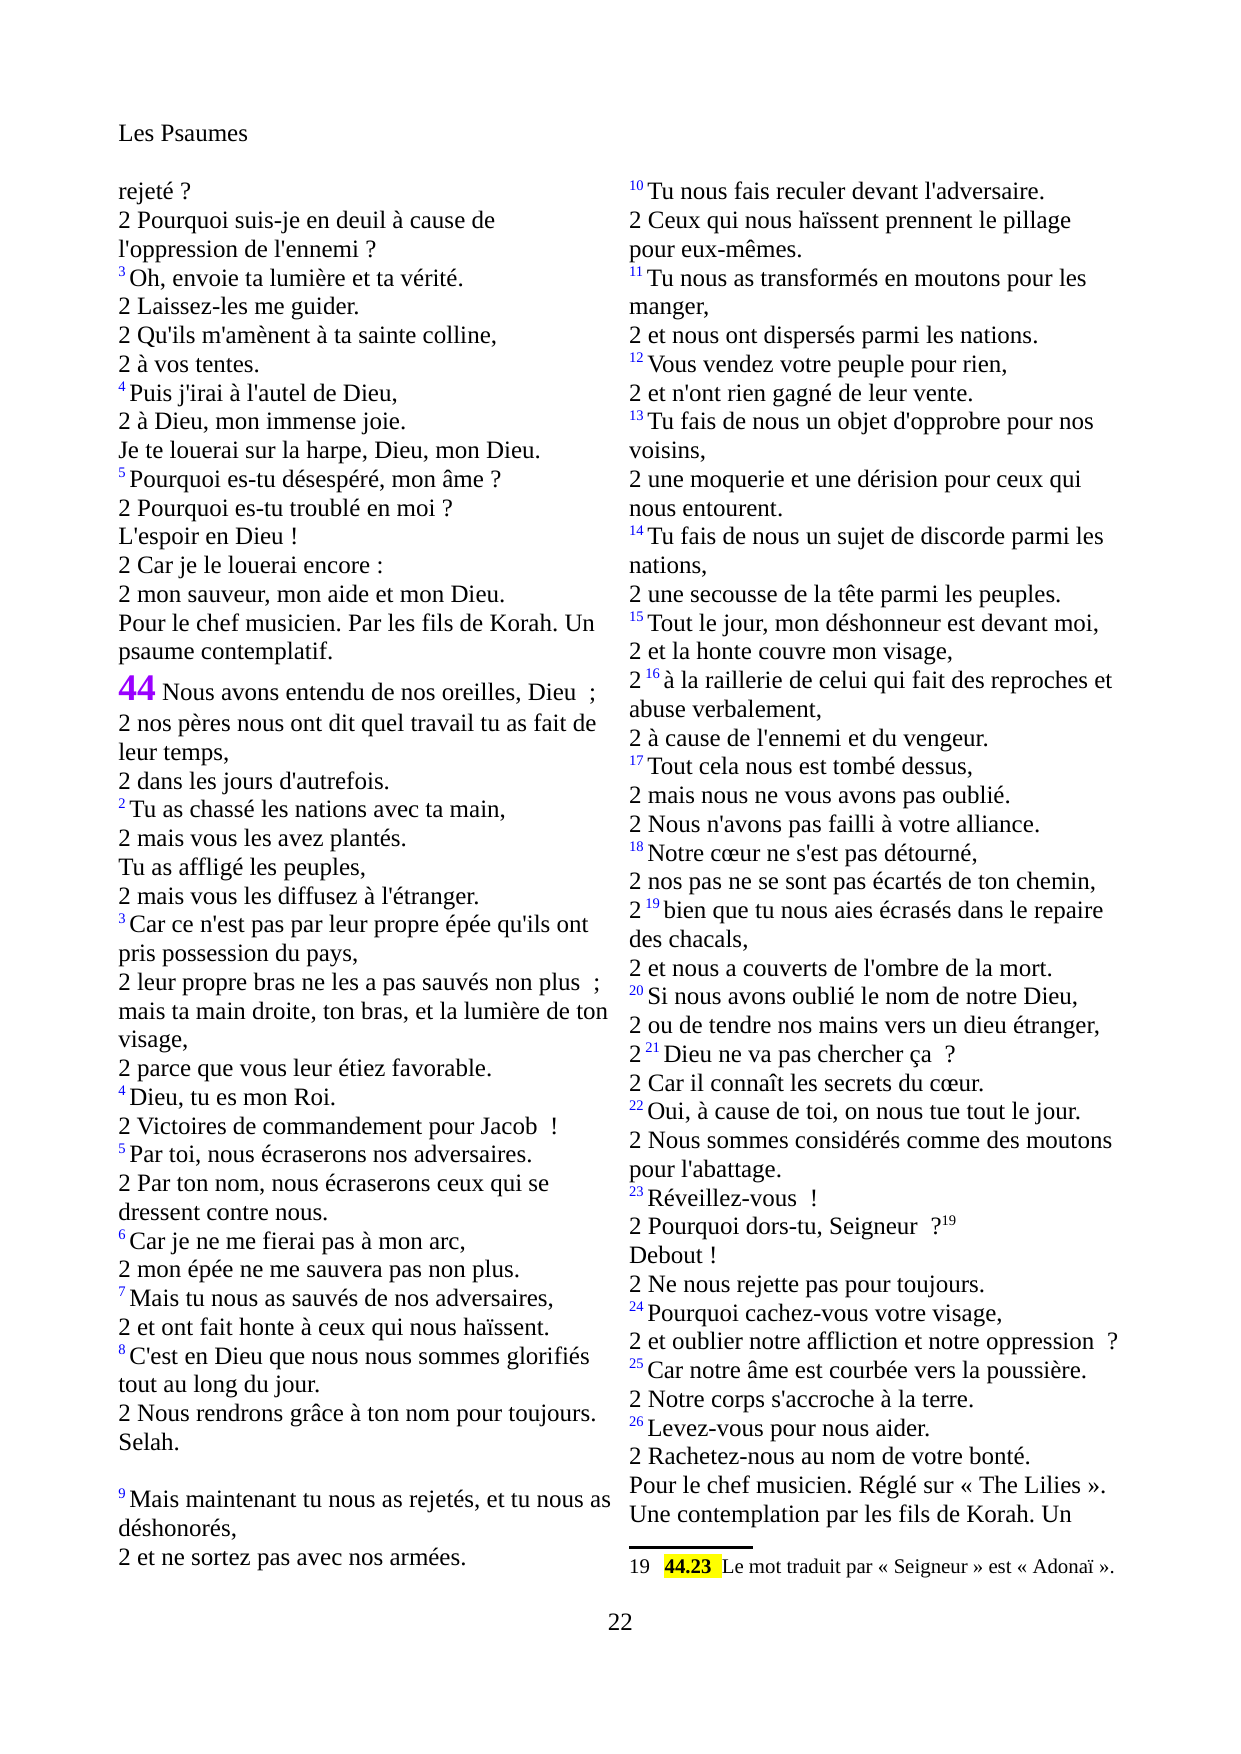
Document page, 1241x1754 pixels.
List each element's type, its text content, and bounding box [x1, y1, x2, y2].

text 2 Car il connaît les secrets du cœur. [629, 1068, 1122, 1096]
text 6 Car je ne me fierai pas à mon arc, [118, 1226, 611, 1254]
text 12 Vous vendez votre peuple pour rien, [629, 349, 1122, 378]
text 2 Car je le louerai encore : [118, 550, 611, 579]
text 18 Notre cœur ne s'est pas détourné, [629, 838, 1122, 866]
text 22 Oui, à cause de toi, on nous tue tout le jour. [629, 1096, 1122, 1125]
text rejeté ? [118, 176, 611, 205]
text 2 Ceux qui nous haïssent prennent le pillage pour eux-mêmes. [629, 205, 1122, 263]
text 3 Oh, envoie ta lumière et ta vérité. [118, 263, 611, 291]
text 44 Nous avons entendu de nos oreilles, Dieu ; [118, 665, 611, 708]
text 2 et nous a couverts de l'ombre de la mort. [629, 953, 1122, 981]
text 2 à cause de l'ennemi et du vengeur. [629, 723, 1122, 751]
text 14 Tu fais de nous un sujet de discorde parmi les nations, [629, 521, 1122, 579]
text 23 Réveillez-vous ! [629, 1183, 1122, 1211]
text 2 nos pères nous ont dit quel travail tu as fait de leur temps, [118, 708, 611, 766]
text 24 Pourquoi cachez-vous votre visage, [629, 1298, 1122, 1326]
text 2 Nous rendrons grâce à ton nom pour toujours. Selah. [118, 1398, 611, 1456]
text 5 Par toi, nous écraserons nos adversaires. [118, 1139, 611, 1168]
text 2 Ne nous rejette pas pour toujours. [629, 1269, 1122, 1298]
text 2 Par ton nom, nous écraserons ceux qui se dressent contre nous. [118, 1168, 611, 1226]
text 2 et la honte couvre mon visage, [629, 636, 1122, 665]
text 2 leur propre bras ne les a pas sauvés non plus ; [118, 967, 611, 996]
text 44.23 Le mot traduit par « Seigneur » est « Adonaï ». [629, 1553, 1122, 1578]
text 2 et ne sortez pas avec nos armées. [118, 1542, 611, 1571]
text 2 mon sauveur, mon aide et mon Dieu. [118, 579, 611, 608]
text 8 C'est en Dieu que nous nous sommes glorifiés tout au long du jour. [118, 1341, 611, 1398]
text 2 Nous n'avons pas failli à votre alliance. [629, 809, 1122, 838]
text 26 Levez-vous pour nous aider. [629, 1413, 1122, 1441]
text Je te louerai sur la harpe, Dieu, mon Dieu. [118, 435, 611, 464]
text 2 mon épée ne me sauvera pas non plus. [118, 1254, 611, 1283]
text 9 Mais maintenant tu nous as rejetés, et tu nous as déshonorés, [118, 1484, 611, 1542]
text 2 Tu as chassé les nations avec ta main, [118, 794, 611, 823]
text 2 et nous ont dispersés parmi les nations. [629, 320, 1122, 349]
text 25 Car notre âme est courbée vers la poussière. [629, 1355, 1122, 1384]
text 4 Dieu, tu es mon Roi. [118, 1082, 611, 1111]
text 15 Tout le jour, mon déshonneur est devant moi, [629, 608, 1122, 636]
text 2 Laissez-les me guider. [118, 291, 611, 320]
text Debout ! [629, 1240, 1122, 1269]
text L'espoir en Dieu ! [118, 521, 611, 550]
text 2 Pourquoi es-tu troublé en moi ? [118, 493, 611, 521]
text 2 Qu'ils m'amènent à ta sainte colline, [118, 320, 611, 349]
text 2 parce que vous leur étiez favorable. [118, 1053, 611, 1082]
text 2 à vos tentes. [118, 349, 611, 378]
text 5 Pourquoi es-tu désespéré, mon âme ? [118, 464, 611, 493]
text 2 une secousse de la tête parmi les peuples. [629, 579, 1122, 608]
text 11 Tu nous as transformés en moutons pour les manger, [629, 263, 1122, 320]
text 2 et ont fait honte à ceux qui nous haïssent. [118, 1312, 611, 1341]
text 2 21 Dieu ne va pas chercher ça ? [629, 1039, 1122, 1068]
text 2 à Dieu, mon immense joie. [118, 406, 611, 435]
text mais ta main droite, ton bras, et la lumière de ton visage, [118, 996, 611, 1053]
text 2 dans les jours d'autrefois. [118, 766, 611, 794]
text 2 et oublier notre affliction et notre oppression ? [629, 1326, 1122, 1355]
text 10 Tu nous fais reculer devant l'adversaire. [629, 176, 1122, 205]
text 2 mais nous ne vous avons pas oublié. [629, 780, 1122, 809]
text 2 une moquerie et une dérision pour ceux qui nous entourent. [629, 464, 1122, 521]
text 2 Nous sommes considérés comme des moutons pour l'abattage. [629, 1125, 1122, 1183]
title Pour le chef musicien. Par les fils de Korah. Un psaume contemplatif. [118, 608, 611, 665]
text 3 Car ce n'est pas par leur propre épée qu'ils ont pris possession du pays, [118, 909, 611, 967]
text 2 ou de tendre nos mains vers un dieu étranger, [629, 1010, 1122, 1039]
text 2 et n'ont rien gagné de leur vente. [629, 378, 1122, 406]
text 2 Rachetez-nous au nom de votre bonté. [629, 1441, 1122, 1470]
title Pour le chef musicien. Réglé sur « The Lilies ». Une contemplation par les fils de Korah. Un [629, 1470, 1122, 1528]
text 2 19 bien que tu nous aies écrasés dans le repaire des chacals, [629, 895, 1122, 953]
text 7 Mais tu nous as sauvés de nos adversaires, [118, 1283, 611, 1312]
text 2 mais vous les avez plantés. [118, 823, 611, 852]
text 2 Pourquoi suis-je en deuil à cause de l'oppression de l'ennemi ? [118, 205, 611, 263]
text 2 nos pas ne se sont pas écartés de ton chemin, [629, 866, 1122, 895]
text 20 Si nous avons oublié le nom de notre Dieu, [629, 981, 1122, 1010]
text 17 Tout cela nous est tombé dessus, [629, 751, 1122, 780]
text 4 Puis j'irai à l'autel de Dieu, [118, 378, 611, 406]
text 2 mais vous les diffusez à l'étranger. [118, 881, 611, 909]
text 2 Pourquoi dors-tu, Seigneur ? [629, 1211, 1122, 1240]
text 13 Tu fais de nous un objet d'opprobre pour nos voisins, [629, 406, 1122, 464]
text 2 16 à la raillerie de celui qui fait des reproches et abuse verbalement, [629, 665, 1122, 723]
text 2 Notre corps s'accroche à la terre. [629, 1384, 1122, 1413]
text Tu as affligé les peuples, [118, 852, 611, 881]
text 2 Victoires de commandement pour Jacob ! [118, 1111, 611, 1139]
